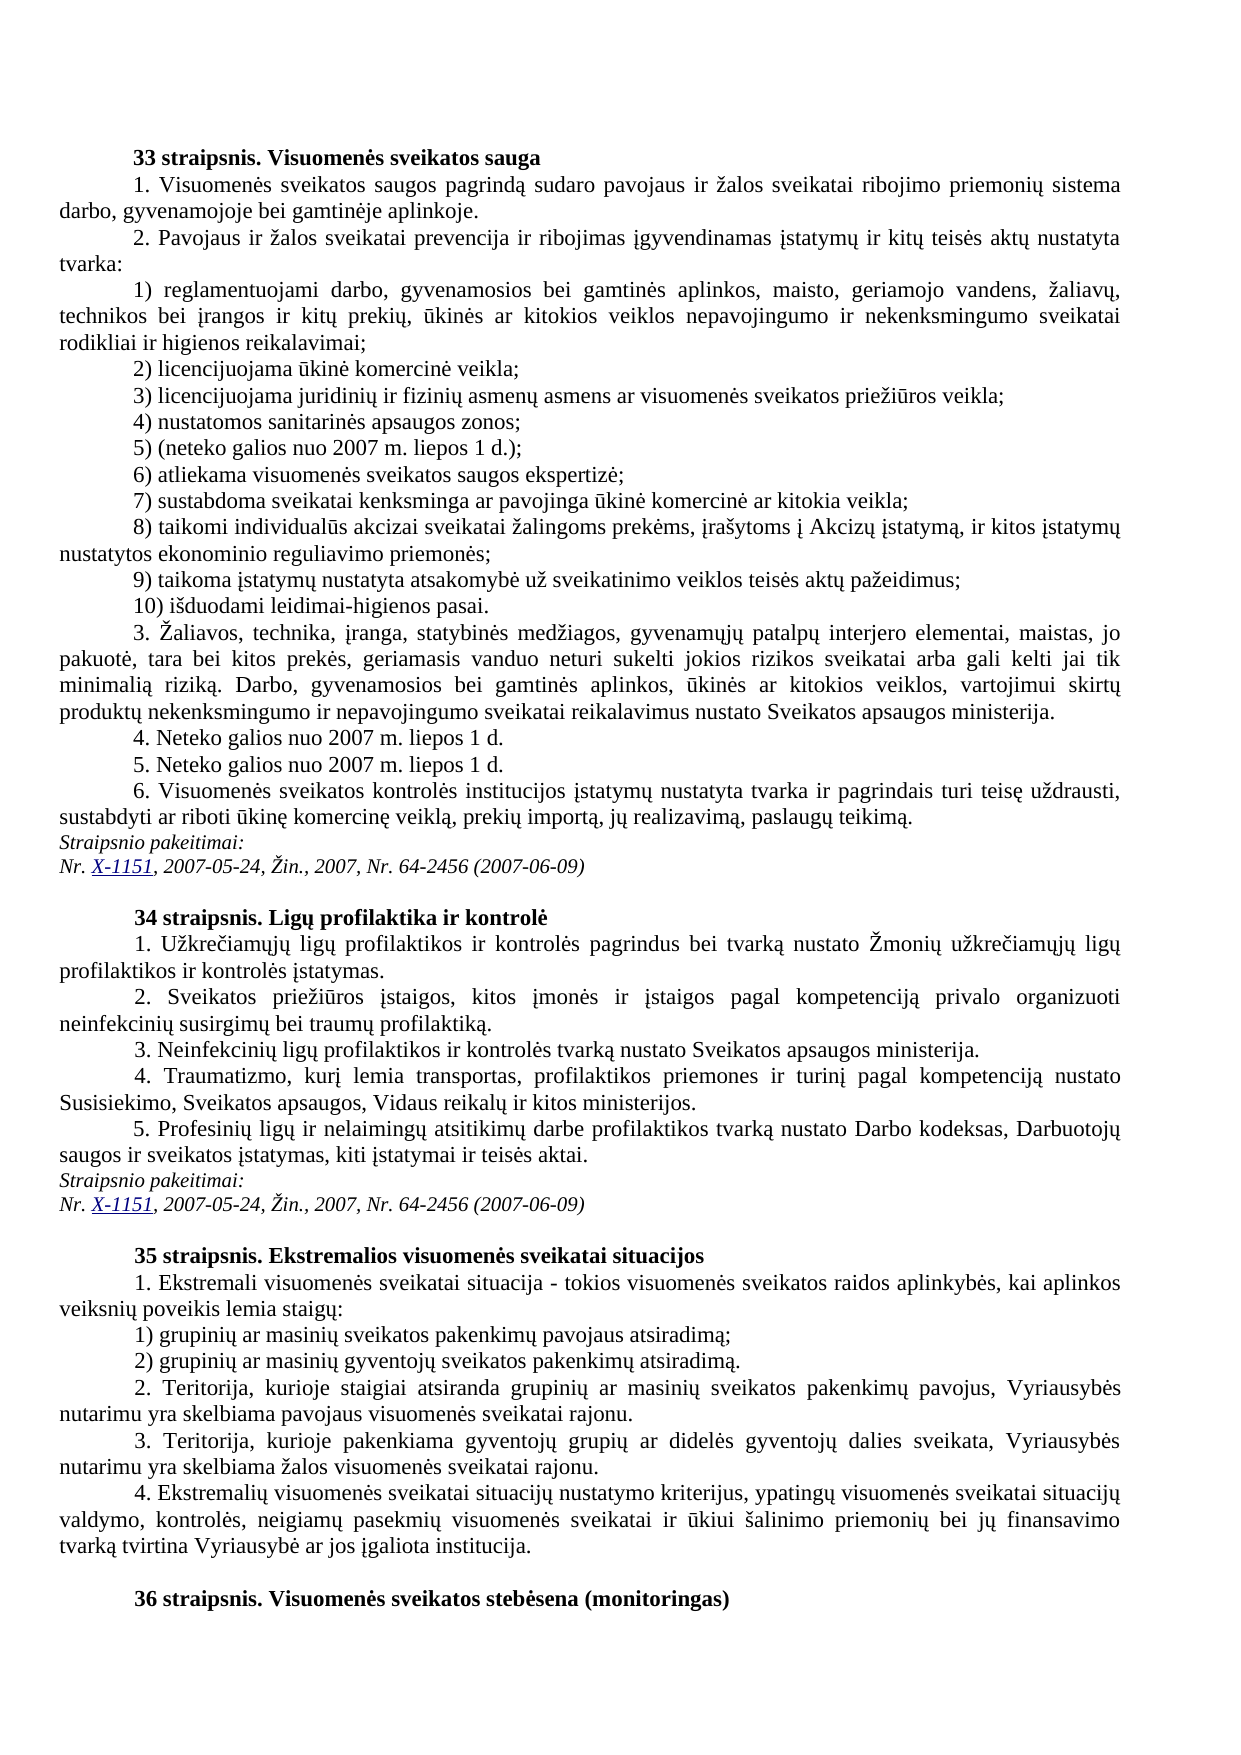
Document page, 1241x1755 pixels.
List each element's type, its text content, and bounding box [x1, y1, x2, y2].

text 3. Žaliavos, technika, įranga, statybinės medžiagos, gyvenamųjų patalpų interjero elementai, maistas, jo pakuotė, tara bei kitos prekės, geriamasis vanduo neturi sukelti jokios rizikos sveikatai arba gali kelti jai tik minimalią riziką. Darbo, gyvenamosios bei gamtinės aplinkos, ūkinės ar kitokios veiklos, vartojimui skirtų produktų nekenksmingumo ir nepavojingumo sveikatai reikalavimus nustato Sveikatos apsaugos ministerija. [59, 619, 1122, 724]
text 3. Teritorija, kurioje pakenkiama gyventojų grupių ar didelės gyventojų dalies sveikata, Vyriausybės nutarimu yra skelbiama žalos visuomenės sveikatai rajonu. [59, 1427, 1122, 1479]
text 2. Sveikatos priežiūros įstaigos, kitos įmonės ir įstaigos pagal kompetenciją privalo organizuoti neinfekcinių susirgimų bei traumų profilaktiką. [59, 983, 1122, 1036]
text 10) išduodami leidimai-higienos pasai. [59, 592, 1122, 619]
text 2. Teritorija, kurioje staigiai atsiranda grupinių ar masinių sveikatos pakenkimų pavojus, Vyriausybės nutarimu yra skelbiama pavojaus visuomenės sveikatai rajonu. [59, 1374, 1122, 1427]
text 3) licencijuojama juridinių ir fizinių asmenų asmens ar visuomenės sveikatos priežiūros veikla; [59, 382, 1122, 408]
text 3. Neinfekcinių ligų profilaktikos ir kontrolės tvarką nustato Sveikatos apsaugos ministerija. [59, 1036, 1122, 1062]
text 6) atliekama visuomenės sveikatos saugos ekspertizė; [59, 461, 1122, 487]
text 33 straipsnis. Visuomenės sveikatos sauga [59, 144, 1122, 171]
text 1) reglamentuojami darbo, gyvenamosios bei gamtinės aplinkos, maisto, geriamojo vandens, žaliavų, technikos bei įrangos ir kitų prekių, ūkinės ar kitokios veiklos nepavojingumo ir nekenksmingumo sveikatai rodikliai ir higienos reikalavimai; [59, 276, 1122, 355]
text 2) licencijuojama ūkinė komercinė veikla; [59, 355, 1122, 382]
text 2. Pavojaus ir žalos sveikatai prevencija ir ribojimas įgyvendinamas įstatymų ir kitų teisės aktų nustatyta tvarka: [59, 223, 1122, 276]
text 2) grupinių ar masinių gyventojų sveikatos pakenkimų atsiradimą. [59, 1348, 1122, 1374]
text 1) grupinių ar masinių sveikatos pakenkimų pavojaus atsiradimą; [59, 1321, 1122, 1348]
text 35 straipsnis. Ekstremalios visuomenės sveikatai situacijos [59, 1242, 1122, 1268]
text 1. Visuomenės sveikatos saugos pagrindą sudaro pavojaus ir žalos sveikatai ribojimo priemonių sistema darbo, gyvenamojoje bei gamtinėje aplinkoje. [59, 171, 1122, 223]
text 6. Visuomenės sveikatos kontrolės institucijos įstatymų nustatyta tvarka ir pagrindais turi teisę uždrausti, sustabdyti ar riboti ūkinę komercinę veiklą, prekių importą, jų realizavimą, paslaugų teikimą. [59, 777, 1122, 830]
text 8) taikomi individualūs akcizai sveikatai žalingoms prekėms, įrašytoms į Akcizų įstatymą, ir kitos įstatymų nustatytos ekonominio reguliavimo priemonės; [59, 513, 1122, 566]
text 9) taikoma įstatymų nustatyta atsakomybė už sveikatinimo veiklos teisės aktų pažeidimus; [59, 566, 1122, 592]
text 1. Ekstremali visuomenės sveikatai situacija - tokios visuomenės sveikatos raidos aplinkybės, kai aplinkos veiksnių poveikis lemia staigų: [59, 1268, 1122, 1321]
text 34 straipsnis. Ligų profilaktika ir kontrolė [59, 904, 1122, 931]
text 4) nustatomos sanitarinės apsaugos zonos; [59, 408, 1122, 434]
text 5) (neteko galios nuo 2007 m. liepos 1 d.); [59, 434, 1122, 461]
text 4. Traumatizmo, kurį lemia transportas, profilaktikos priemones ir turinį pagal kompetenciją nustato Susisiekimo, Sveikatos apsaugos, Vidaus reikalų ir kitos ministerijos. [59, 1062, 1122, 1115]
text Straipsnio pakeitimai: [59, 830, 1122, 854]
text 1. Užkrečiamųjų ligų profilaktikos ir kontrolės pagrindus bei tvarką nustato Žmonių užkrečiamųjų ligų profilaktikos ir kontrolės įstatymas. [59, 931, 1122, 983]
text 7) sustabdoma sveikatai kenksminga ar pavojinga ūkinė komercinė ar kitokia veikla; [59, 487, 1122, 513]
text 36 straipsnis. Visuomenės sveikatos stebėsena (monitoringas) [59, 1585, 1122, 1611]
text Nr. X-1151, 2007-05-24, Žin., 2007, Nr. 64-2456 (2007-06-09) [59, 854, 1122, 878]
text 5. Profesinių ligų ir nelaimingų atsitikimų darbe profilaktikos tvarką nustato Darbo kodeksas, Darbuotojų saugos ir sveikatos įstatymas, kiti įstatymai ir teisės aktai. [59, 1115, 1122, 1168]
text 4. Neteko galios nuo 2007 m. liepos 1 d. [59, 724, 1122, 751]
text 4. Ekstremalių visuomenės sveikatai situacijų nustatymo kriterijus, ypatingų visuomenės sveikatai situacijų valdymo, kontrolės, neigiamų pasekmių visuomenės sveikatai ir ūkiui šalinimo priemonių bei jų finansavimo tvarką tvirtina Vyriausybė ar jos įgaliota institucija. [59, 1479, 1122, 1558]
text 5. Neteko galios nuo 2007 m. liepos 1 d. [59, 751, 1122, 777]
text Nr. X-1151, 2007-05-24, Žin., 2007, Nr. 64-2456 (2007-06-09) [59, 1192, 1122, 1216]
text Straipsnio pakeitimai: [59, 1168, 1122, 1192]
